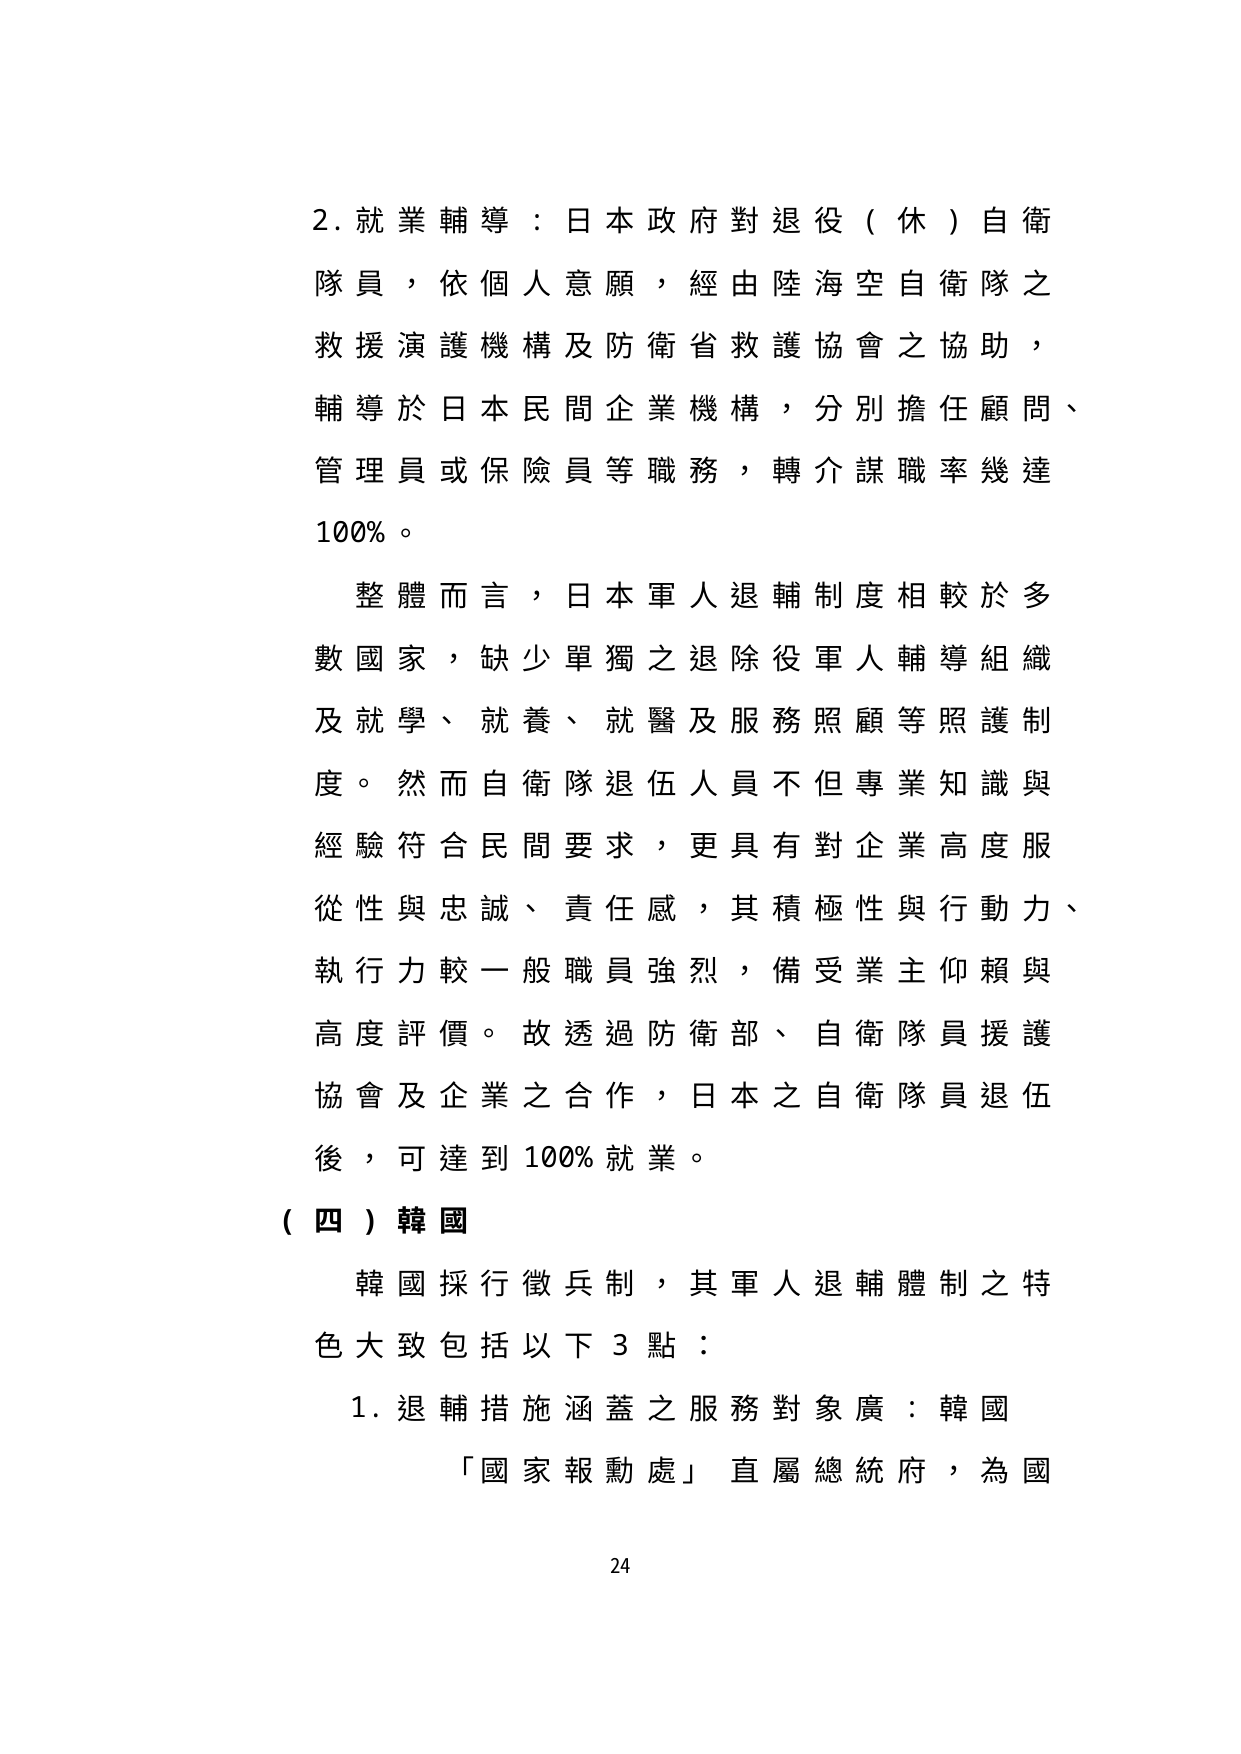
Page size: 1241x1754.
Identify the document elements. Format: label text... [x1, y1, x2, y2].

text 韓國採行徵兵制，其軍人退輔體制之特色大致包括以下3點： [271, 1240, 1058, 1365]
text 2.就業輔導:日本政府對退役(休)自衛隊員，依個人意願，經由陸海空自衛隊之救援演護機構及防衛省救護協會之協助，輔導於日本民間企業機構，分別擔任顧問、管理員或保險員等職務，轉介謀職率幾達100%。 [271, 177, 1058, 552]
text 整體而言，日本軍人退輔制度相較於多數國家，缺少單獨之退除役軍人輔導組織及就學、就養、就醫及服務照顧等照護制度。然而自衛隊退伍人員不但專業知識與經驗符合民間要求，更具有對企業高度服從性與忠誠、責任感，其積極性與行動力、執行力較一般職員強烈，備受業主仰賴與高度評價。故透過防衛部、自衛隊員援護協會及企業之合作，日本之自衛隊員退伍後，可達到100%就業。 [271, 552, 1058, 1177]
list 退輔措施涵蓋之服務對象廣:韓國「國家報勳處」直屬總統府，為國家之部會層級，位階崇高;不僅負責對退役軍人之補償金、教育補助、健康照顧、就業和貸款協助等福利措施，亦對在獨立抗日運動中失去親人之家庭、因公殉職警察、於419革命中死亡之公職人員、越戰遭受橙劑受害者及其家屬、518民主運動者及其家屬等特定對象，提供各項服務與照顧。 [330, 1365, 1058, 1490]
text (四)韓國 [242, 1177, 1058, 1240]
